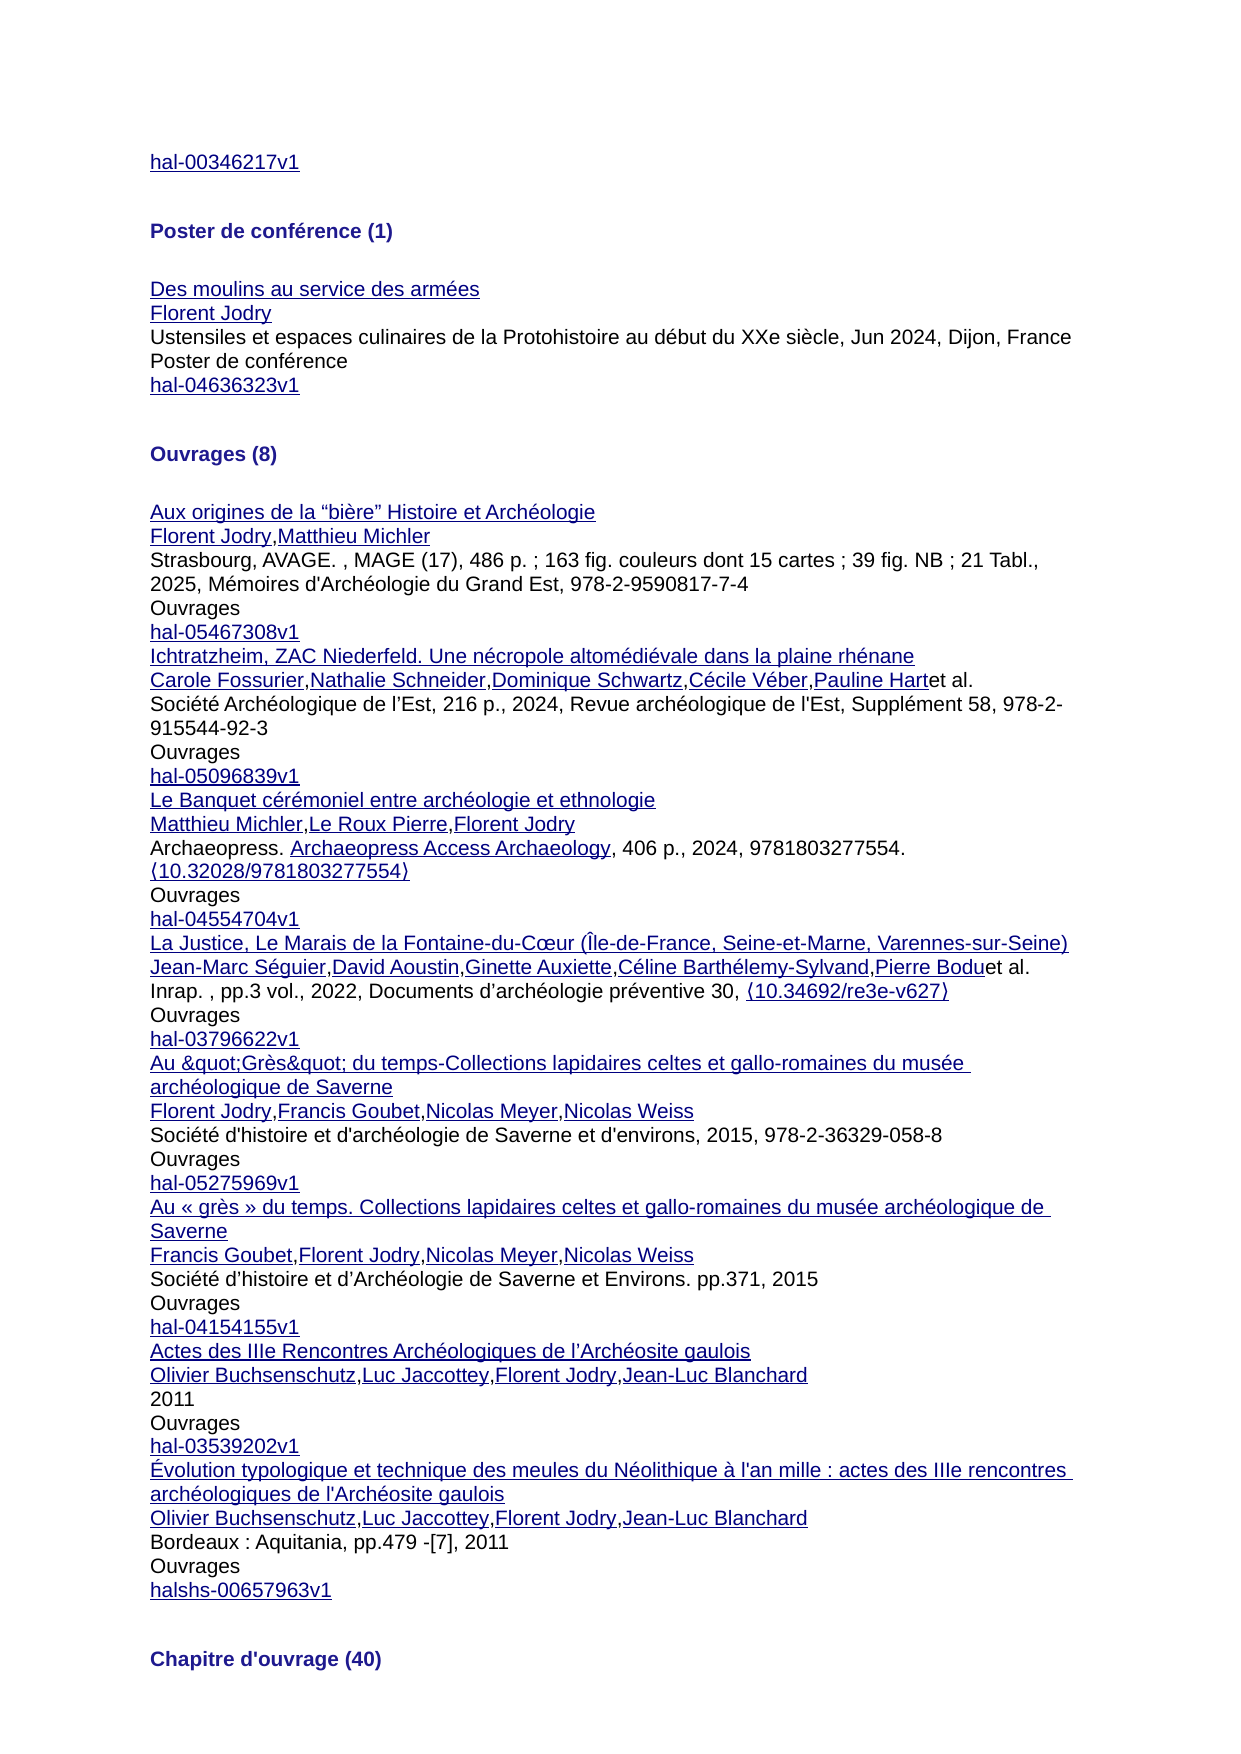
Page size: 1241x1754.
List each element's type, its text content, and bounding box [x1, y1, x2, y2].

subtitle Ouvrages (8) [150, 442, 1090, 466]
table_cell Le Banquet cérémoniel entre archéologie et ethnologie Matthieu Michler,Le Roux Pierre,Florent Jodry Archaeopress. Archaeopress Access Archaeology, 406 p., 2024, 9781803277554. ⟨10.32028/9781803277554⟩ Ouvrages hal-04554704v1 [150, 788, 1090, 931]
table_header Aux origines de la “bière” Histoire et Archéologie Florent Jodry,Matthieu Michler Strasbourg, AVAGE. , MAGE (17), 486 p. ; 163 fig. couleurs dont 15 cartes ; 39 fig. NB ; 21 Tabl., 2025, Mémoires d'Archéologie du Grand Est, 978-2-9590817-7-4 Ouvrages hal-05467308v1 [150, 500, 1090, 644]
subtitle Chapitre d'ouvrage (40) [150, 1647, 1090, 1671]
table_cell La Justice, Le Marais de la Fontaine-du-Cœur (Île-de-France, Seine-et-Marne, Varennes-sur-Seine) Jean-Marc Séguier,David Aoustin,Ginette Auxiette,Céline Barthélemy-Sylvand,Pierre Boduet al. Inrap. , pp.3 vol., 2022, Documents d’archéologie préventive 30, ⟨10.34692/re3e-v627⟩ Ouvrages hal-03796622v1 [150, 931, 1090, 1051]
table_cell Au « grès » du temps. Collections lapidaires celtes et gallo-romaines du musée archéologique de Saverne Francis Goubet,Florent Jodry,Nicolas Meyer,Nicolas Weiss Société d’histoire et d’Archéologie de Saverne et Environs. pp.371, 2015 Ouvrages hal-04154155v1 [150, 1195, 1090, 1338]
table_cell Actes des IIIe Rencontres Archéologiques de l’Archéosite gaulois Olivier Buchsenschutz,Luc Jaccottey,Florent Jodry,Jean-Luc Blanchard 2011 Ouvrages hal-03539202v1 [150, 1339, 1090, 1458]
table_cell hal-00346217v1 [150, 150, 1090, 174]
table_cell Ichtratzheim, ZAC Niederfeld. Une nécropole altomédiévale dans la plaine rhénane Carole Fossurier,Nathalie Schneider,Dominique Schwartz,Cécile Véber,Pauline Hartet al. Société Archéologique de l’Est, 216 p., 2024, Revue archéologique de l'Est, Supplément 58, 978-2-915544-92-3 Ouvrages hal-05096839v1 [150, 644, 1090, 787]
table_cell Au &quot;Grès&quot; du temps-Collections lapidaires celtes et gallo-romaines du musée archéologique de Saverne Florent Jodry,Francis Goubet,Nicolas Meyer,Nicolas Weiss Société d'histoire et d'archéologie de Saverne et d'environs, 2015, 978-2-36329-058-8 Ouvrages hal-05275969v1 [150, 1051, 1090, 1195]
subtitle Poster de conférence (1) [150, 219, 1090, 243]
table_cell Évolution typologique et technique des meules du Néolithique à l'an mille : actes des IIIe rencontres archéologiques de l'Archéosite gaulois Olivier Buchsenschutz,Luc Jaccottey,Florent Jodry,Jean-Luc Blanchard Bordeaux : Aquitania, pp.479 -[7], 2011 Ouvrages halshs-00657963v1 [150, 1458, 1090, 1602]
table_header Des moulins au service des armées Florent Jodry Ustensiles et espaces culinaires de la Protohistoire au début du XXe siècle, Jun 2024, Dijon, France Poster de conférence hal-04636323v1 [150, 277, 1090, 397]
